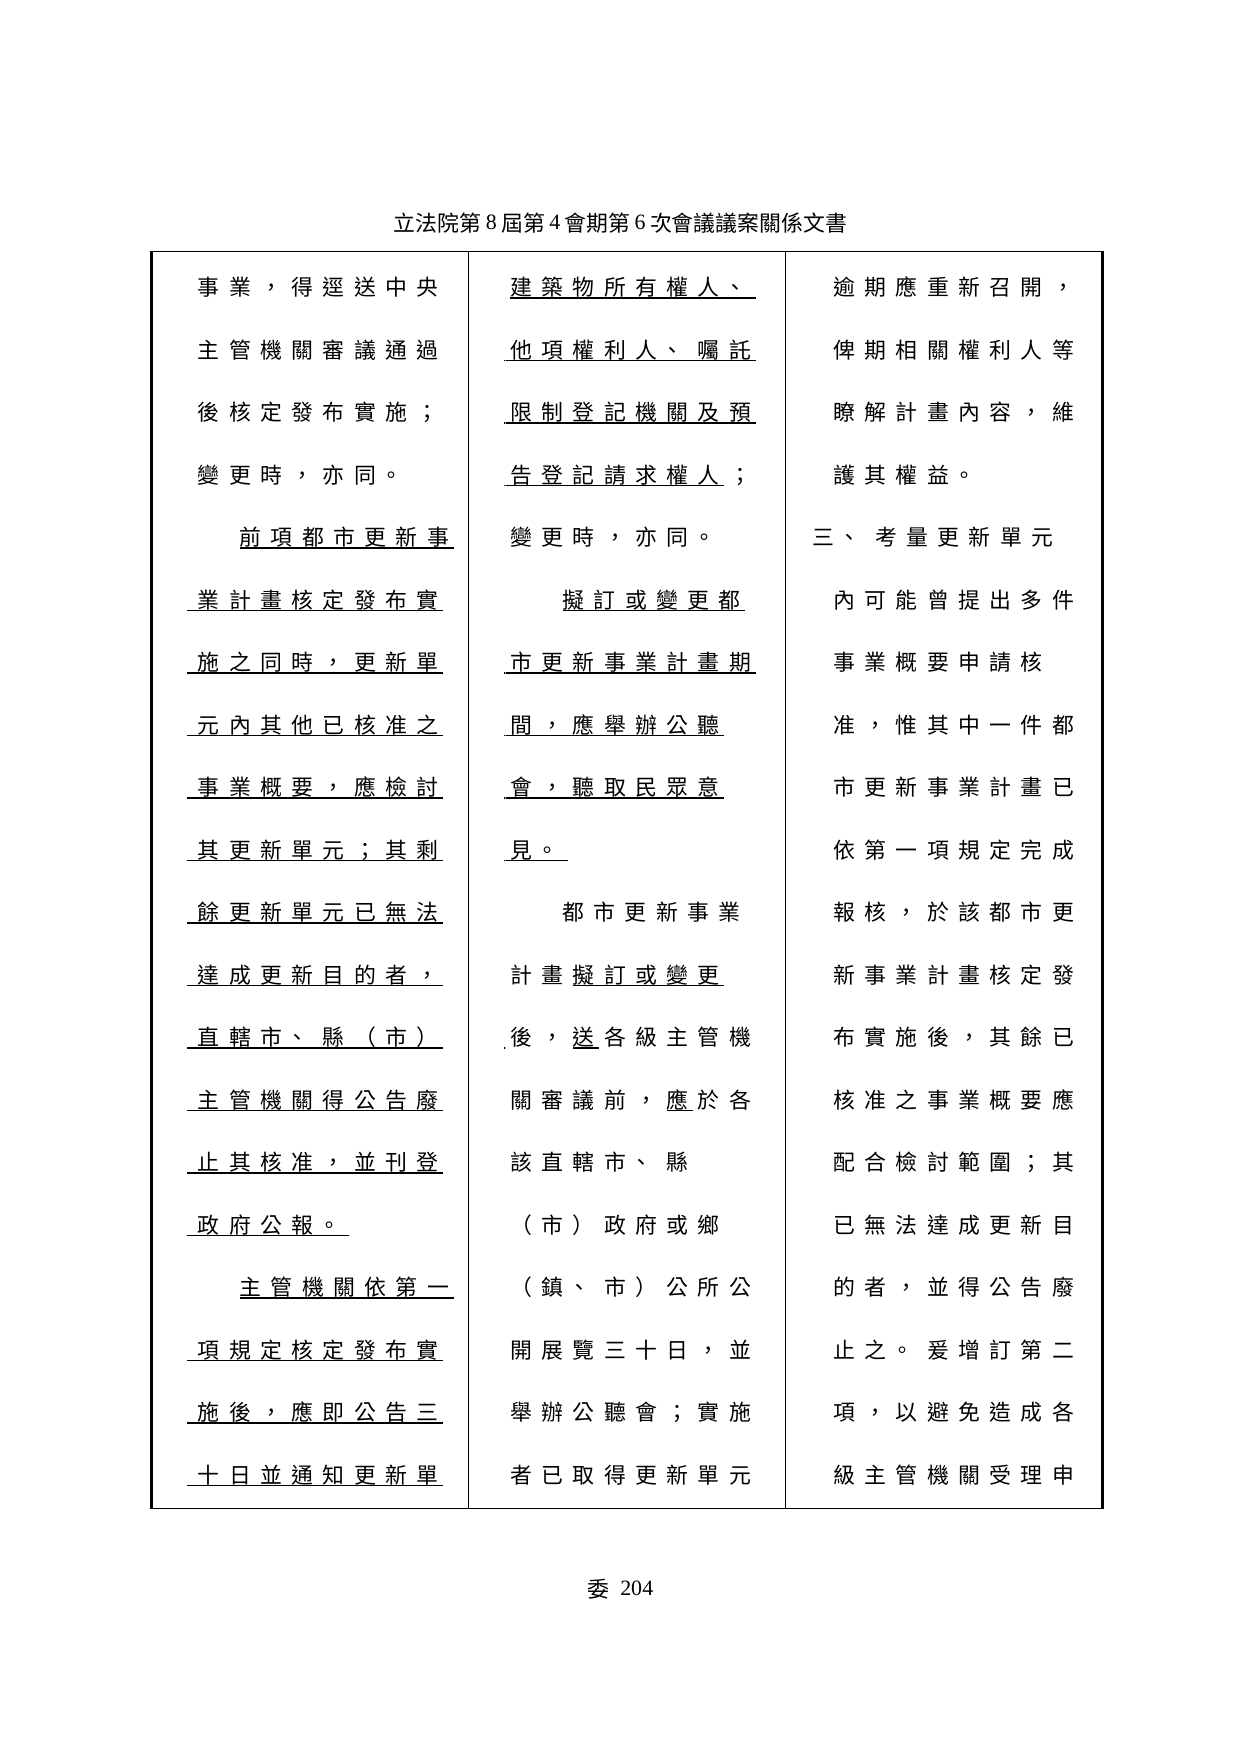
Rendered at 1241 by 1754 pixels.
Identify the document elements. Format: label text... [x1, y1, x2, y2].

table_cell 建築物所有權人、他項權利人、囑託限制登記機關及預告登記請求權人；變更時，亦同。 擬訂或變更都市更新事業計畫期間，應舉辦公聽會，聽取民眾意見。 都市更新事業計畫擬訂或變更後，送各級主管機關審議前，應於各該直轄市、縣（市）政府或鄉（鎮、市）公所公開展覽三十日，並舉辦公聽會；實施者已取得更新單元 [469, 252, 785, 1508]
table_cell 逾期應重新召開，俾期相關權利人等瞭解計畫內容，維護其權益。 三、考量更新單元內可能曾提出多件事業概要申請核准，惟其中一件都市更新事業計畫已依第一項規定完成報核，於該都市更新事業計畫核定發布實施後，其餘已核准之事業概要應配合檢討範圍；其已無法達成更新目的者，並得公告廢止之。爰增訂第二項，以避免造成各級主管機關受理申 [786, 252, 1101, 1508]
table_cell 事業，得逕送中央主管機關審議通過後核定發布實施；變更時，亦同。 前項都市更新事業計畫核定發布實施之同時，更新單元內其他已核准之事業概要，應檢討其更新單元；其剩餘更新單元已無法達成更新目的者，直轄市、縣（市）主管機關得公告廢止其核准，並刊登政府公報。 主管機關依第一項規定核定發布實施後，應即公告三十日並通知更新單 [153, 252, 468, 1508]
